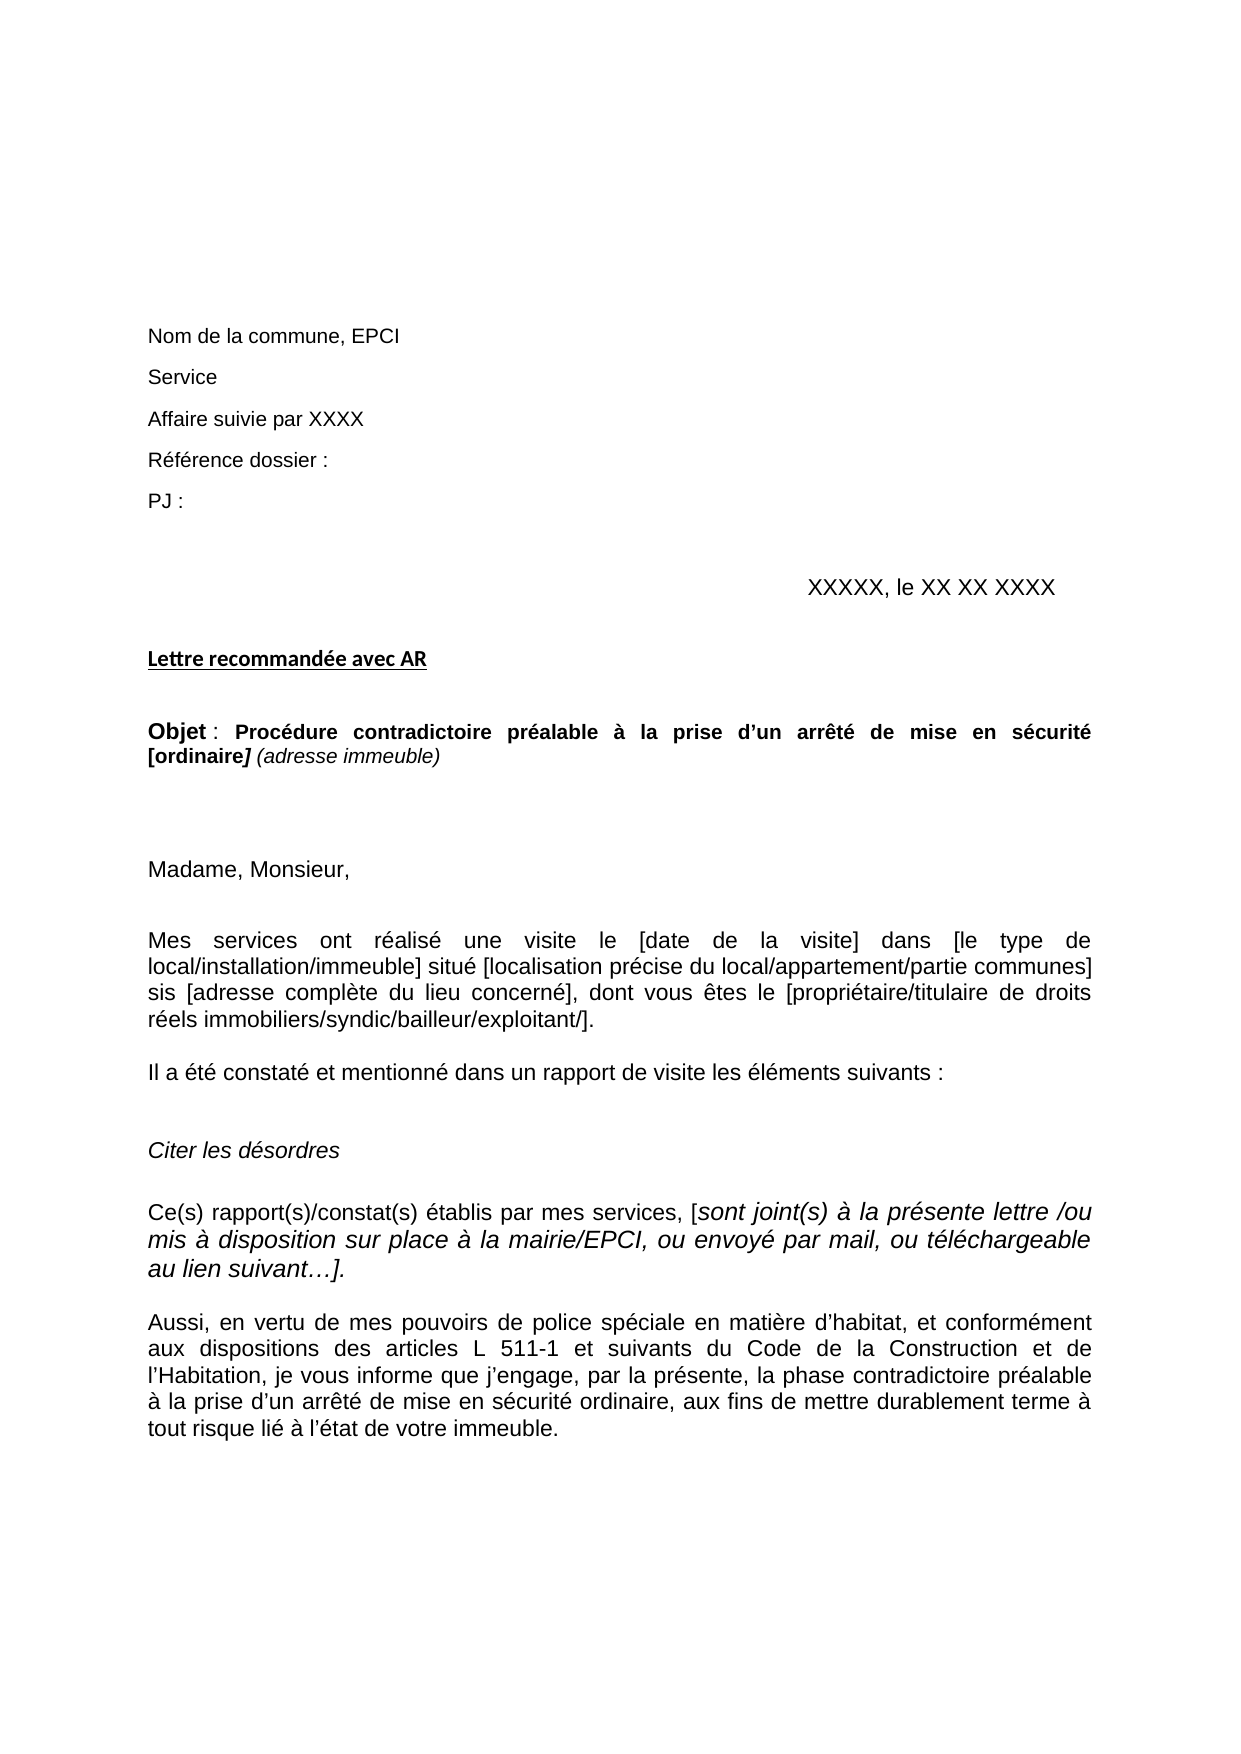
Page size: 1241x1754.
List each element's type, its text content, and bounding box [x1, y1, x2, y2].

text Affaire suivie par XXXX [148, 406, 1055, 430]
text Lettre recommandée avec AR [148, 644, 1093, 673]
text Nom de la commune, EPCI [148, 324, 1055, 348]
list Ce(s) rapport(s)/constat(s) établis par mes services, [sont joint(s) à la présente lettre /ou mis à disposition sur place à la mairie/EPCI, ou envoyé par mail, ou téléchargeable au lien suivant…]. [148, 1196, 1093, 1283]
text XXXXX, le XX XX XXXX [148, 574, 1055, 601]
text Objet : Procédure contradictoire préalable à la prise d’un arrêté de mise en sécurité [ordinaire] (adresse immeuble) [148, 718, 1093, 768]
text Mes services ont réalisé une visite le [date de la visite] dans [le type de local/installation/immeuble] situé [localisation précise du local/appartement/partie communes] sis [adresse complète du lieu concerné], dont vous êtes le [propriétaire/titulaire de droits réels immobiliers/syndic/bailleur/exploitant/]. [148, 927, 1093, 1032]
text Madame, Monsieur, [148, 856, 1055, 883]
text Référence dossier : [148, 448, 1055, 472]
text Service [148, 365, 1055, 389]
text Il a été constaté et mentionné dans un rapport de visite les éléments suivants : [148, 1058, 1093, 1085]
text PJ : [148, 489, 1055, 513]
text Citer les désordres [148, 1137, 1093, 1164]
text Aussi, en vertu de mes pouvoirs de police spéciale en matière d’habitat, et conformément aux dispositions des articles L 511-1 et suivants du Code de la Construction et de l’Habitation, je vous informe que j’engage, par la présente, la phase contradictoire préalable à la prise d’un arrêté de mise en sécurité ordinaire, aux fins de mettre durablement terme à tout risque lié à l’état de votre immeuble. [148, 1309, 1093, 1441]
